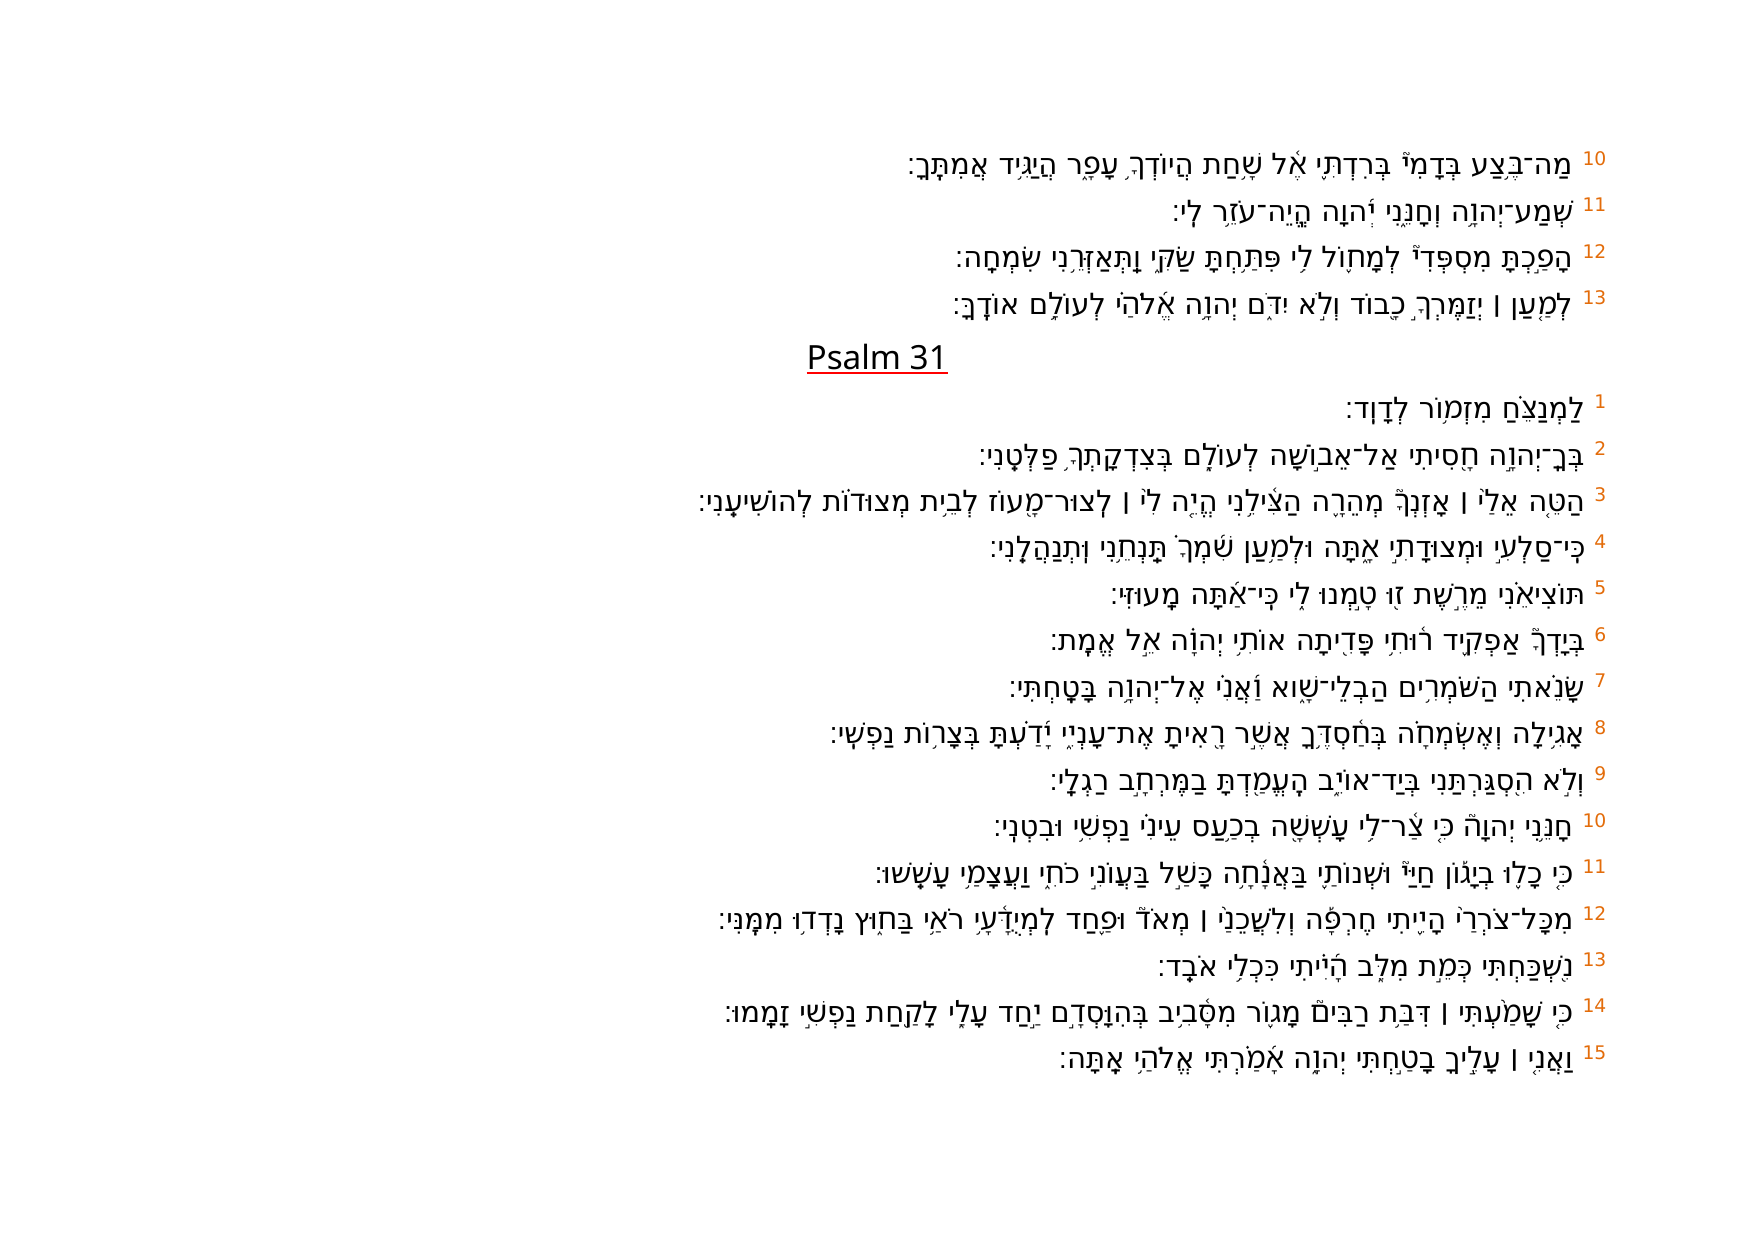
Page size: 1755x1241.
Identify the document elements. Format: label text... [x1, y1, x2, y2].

text 8 אָגִ֥ילָה וְאֶשְׂמְחָ֗ה בְּחַ֫סְדֶּ֥ךָ אֲשֶׁ֣ר רָ֭אִיתָ אֶת־עָנְיִ֑י יָ֝דַ֗עְתָּ בְּצָר֥וֹת נַפְשִֽׁי׃ ‬‬‬‬ [148, 717, 1606, 751]
text 6 בְּיָדְךָ֮ אַפְקִ֢יד ר֫וּחִ֥י פָּדִ֖יתָה אוֹתִ֥י יְהוָ֗ה אֵ֣ל אֱמֶֽת׃ ‬‬‬‬ [148, 624, 1606, 658]
text 12 מִכָּל־צֹרְרַ֨י הָיִ֪יתִי חֶרְפָּ֡ה וְלִשֲׁכֵנַ֨י ׀ מְאֹד֮ וּפַ֢חַד לִֽמְיֻדָּ֫עָ֥י רֹאַ֥י בַּח֑וּץ נָדְד֥וּ מִמֶּֽנִּי׃ ‬‬‬‬ [148, 902, 1606, 936]
text 10 חָנֵּ֥נִי יְהוָה֮ כִּ֤י צַ֫ר־לִ֥י עָשְׁשָׁ֖ה בְכַ֥עַס עֵינִ֗י נַפְשִׁ֥י וּבִטְנִֽי׃ ‬‬‬‬ [148, 809, 1606, 843]
text 2 בְּךָֽ־‬‏יְהוָ֣ה חָ֭סִיתִי אַל־אֵב֣וֹשָׁה לְעוֹלָ֑ם בְּצִדְקָתְךָ֥ פַלְּטֵֽנִי׃ ‬‬‬‬‬ [148, 438, 1606, 472]
text 7 שָׂנֵ֗אתִי הַשֹּׁמְרִ֥ים הַבְלֵי־שָׁ֑וא וַ֝אֲנִ֗י אֶל־יְהוָ֥ה בָּטָֽחְתִּי׃ ‬‬‬‬ [148, 670, 1606, 704]
text 5 תּוֹצִיאֵ֗נִי מֵרֶ֣שֶׁת ז֭וּ טָ֣מְנוּ לִ֑י כִּֽי־אַ֝תָּה מָֽעוּזִּי׃ ‬‬‬‬ [148, 577, 1606, 611]
text 4 כִּֽי־סַלְעִ֣י וּמְצוּדָתִ֣י אָ֑תָּה וּלְמַ֥עַן שִׁ֝מְךָ֗ תַּֽנְחֵ֥נִי וּֽתְנַהֲלֵֽנִי׃ ‬‬‬‬ [148, 531, 1606, 565]
text 10 מַה־בֶּ֥צַע בְּדָמִי֮ בְּרִדְתִּ֢י אֶ֫ל שָׁ֥חַת הֲיוֹדְךָ֥ עָפָ֑ר הֲיַגִּ֥יד אֲמִתֶּֽךָ׃ ‬‬‬‬ [148, 148, 1606, 182]
text 3 הַטֵּ֤ה אֵלַ֨י ׀ אָזְנְךָ֮ מְהֵרָ֢ה הַצִּ֫ילֵ֥נִי הֱיֵ֤ה לִ֨י ׀ לְֽצוּר־מָ֭עוֹז לְבֵ֥ית מְצוּד֗וֹת לְהוֹשִׁיעֵֽנִי׃ ‬‬‬‬ [148, 484, 1606, 518]
text 13 לְמַ֤עַן ׀ יְזַמֶּרְךָ֣ כָ֭בוֹד וְלֹ֣א יִדֹּ֑ם יְהוָ֥ה אֱ֝לֹהַ֗י לְעוֹלָ֥ם אוֹדֶֽךָּ׃ ‬‬‬‬ [148, 287, 1606, 321]
text 15 וַאֲנִ֤י ׀ עָלֶ֣יךָ בָטַ֣חְתִּי יְהוָ֑ה אָ֝מַ֗רְתִּי אֱלֹהַ֥י אָֽתָּה׃ ‬‬‬‬ [148, 1042, 1606, 1076]
text 12 הָפַ֣כְתָּ מִסְפְּדִי֮ לְמָח֢וֹל לִ֥י פִּתַּ֥חְתָּ שַׂקִּ֑י וַֽתְּאַזְּרֵ֥נִי שִׂמְחָֽה׃ ‬‬‬‬ [148, 241, 1606, 274]
text 13 נִ֭שְׁכַּחְתִּי כְּמֵ֣ת מִלֵּ֑ב הָ֝יִ֗יתִי כִּכְלִ֥י אֹבֵֽד׃ ‬‬‬‬ [148, 949, 1606, 983]
text 11 שְׁמַע־יְהוָ֥ה וְחָנֵּ֑נִי יְ֝הוָה הֱ‍ֽיֵה־עֹזֵ֥ר לִֽי׃ ‬‬‬‬ [148, 194, 1606, 228]
text 9 וְלֹ֣א הִ֭סְגַּרְתַּנִי בְּיַד־אוֹיֵ֑ב הֶֽעֱמַ֖דְתָּ בַמֶּרְחָ֣ב רַגְלָֽי׃ ‬‬‬‬ [148, 763, 1606, 797]
text 11 כִּ֤י כָל֪וּ בְיָג֡וֹן חַיַּי֮ וּשְׁנוֹתַ֢י בַּאֲנָ֫חָ֥ה כָּשַׁ֣ל בַּעֲוֺנִ֣י כֹחִ֑י וַעֲצָמַ֥י עָשֵֽׁשׁוּ׃ ‬‬‬‬ [148, 856, 1606, 890]
text 14 כִּ֤י שָׁמַ֨עְתִּי ׀ דִּבַּ֥ת רַבִּים֮ מָג֢וֹר מִסָּ֫בִ֥יב בְּהִוָּסְדָ֣ם יַ֣חַד עָלַ֑י לָקַ֖חַת נַפְשִׁ֣י זָמָֽמוּ׃ ‬‬‬‬ [148, 995, 1606, 1029]
text 1 לַמְנַצֵּ֗חַ מִזְמ֥וֹר לְדָוִֽד׃ [148, 391, 1606, 425]
text Psalm 31 [148, 333, 1606, 379]
